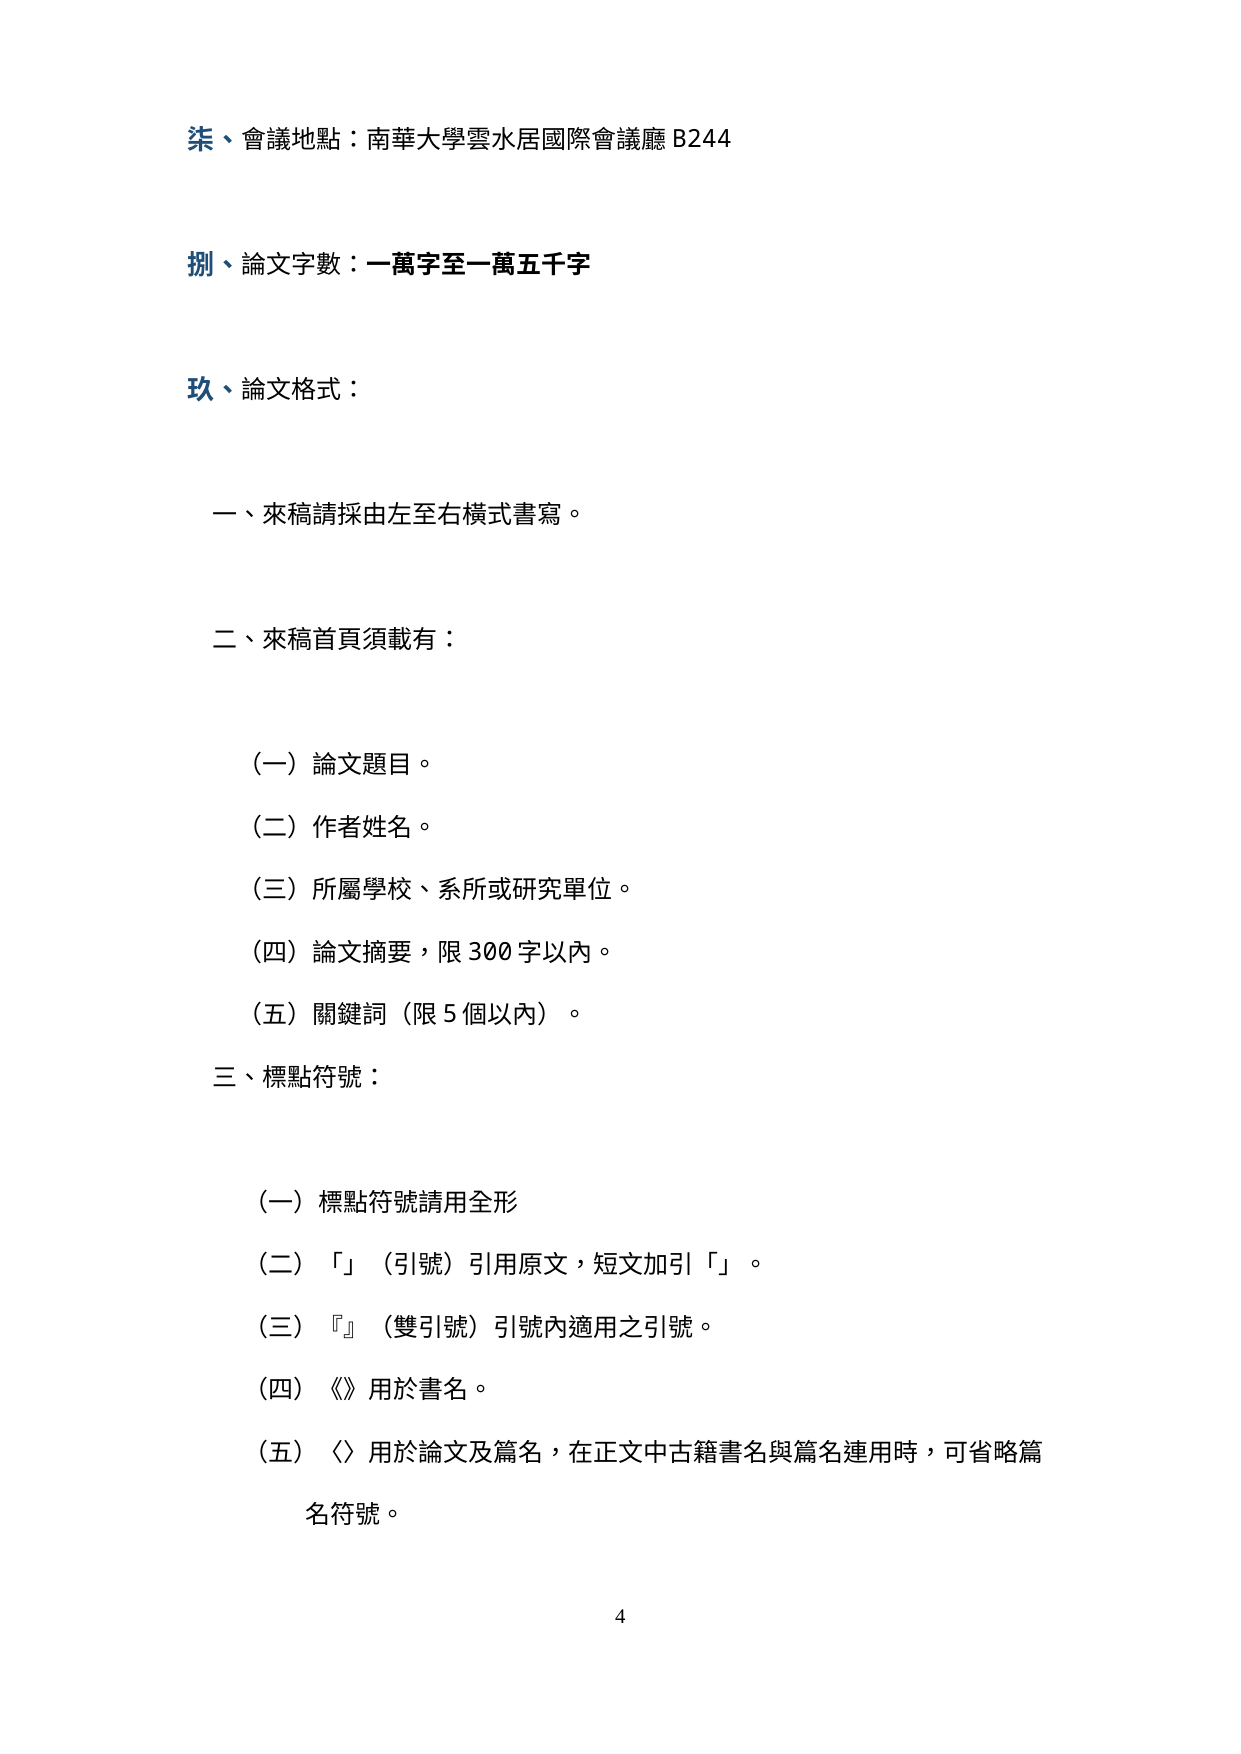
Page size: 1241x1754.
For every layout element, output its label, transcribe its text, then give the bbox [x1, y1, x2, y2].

text （五）關鍵詞（限5個以內）。 [187, 971, 1053, 1034]
text （二）「」（引號）引用原文，短文加引「」。 [187, 1221, 1053, 1284]
text 一、來稿請採由左至右橫式書寫。 [187, 471, 1053, 534]
list 會議地點：南華大學雲水居國際會議廳B244 [187, 96, 1053, 159]
text （一）論文題目。 [187, 721, 1053, 784]
text （四）《》用於書名。 [187, 1346, 1053, 1409]
text 三、標點符號： [187, 1034, 1053, 1096]
text （三）『』（雙引號）引號內適用之引號。 [187, 1284, 1053, 1346]
text （四）論文摘要，限300字以內。 [187, 909, 1053, 971]
list 論文字數：一萬字至一萬五千字 [187, 221, 1053, 284]
list 論文格式： [187, 346, 1053, 409]
text （五）〈〉用於論文及篇名，在正文中古籍書名與篇名連用時，可省略篇名符號。 [244, 1409, 1053, 1534]
text （三）所屬學校、系所或研究單位。 [187, 846, 1053, 909]
text 二、來稿首頁須載有： [187, 596, 1053, 659]
text （二）作者姓名。 [187, 784, 1053, 846]
text （一）標點符號請用全形 [187, 1159, 1053, 1221]
